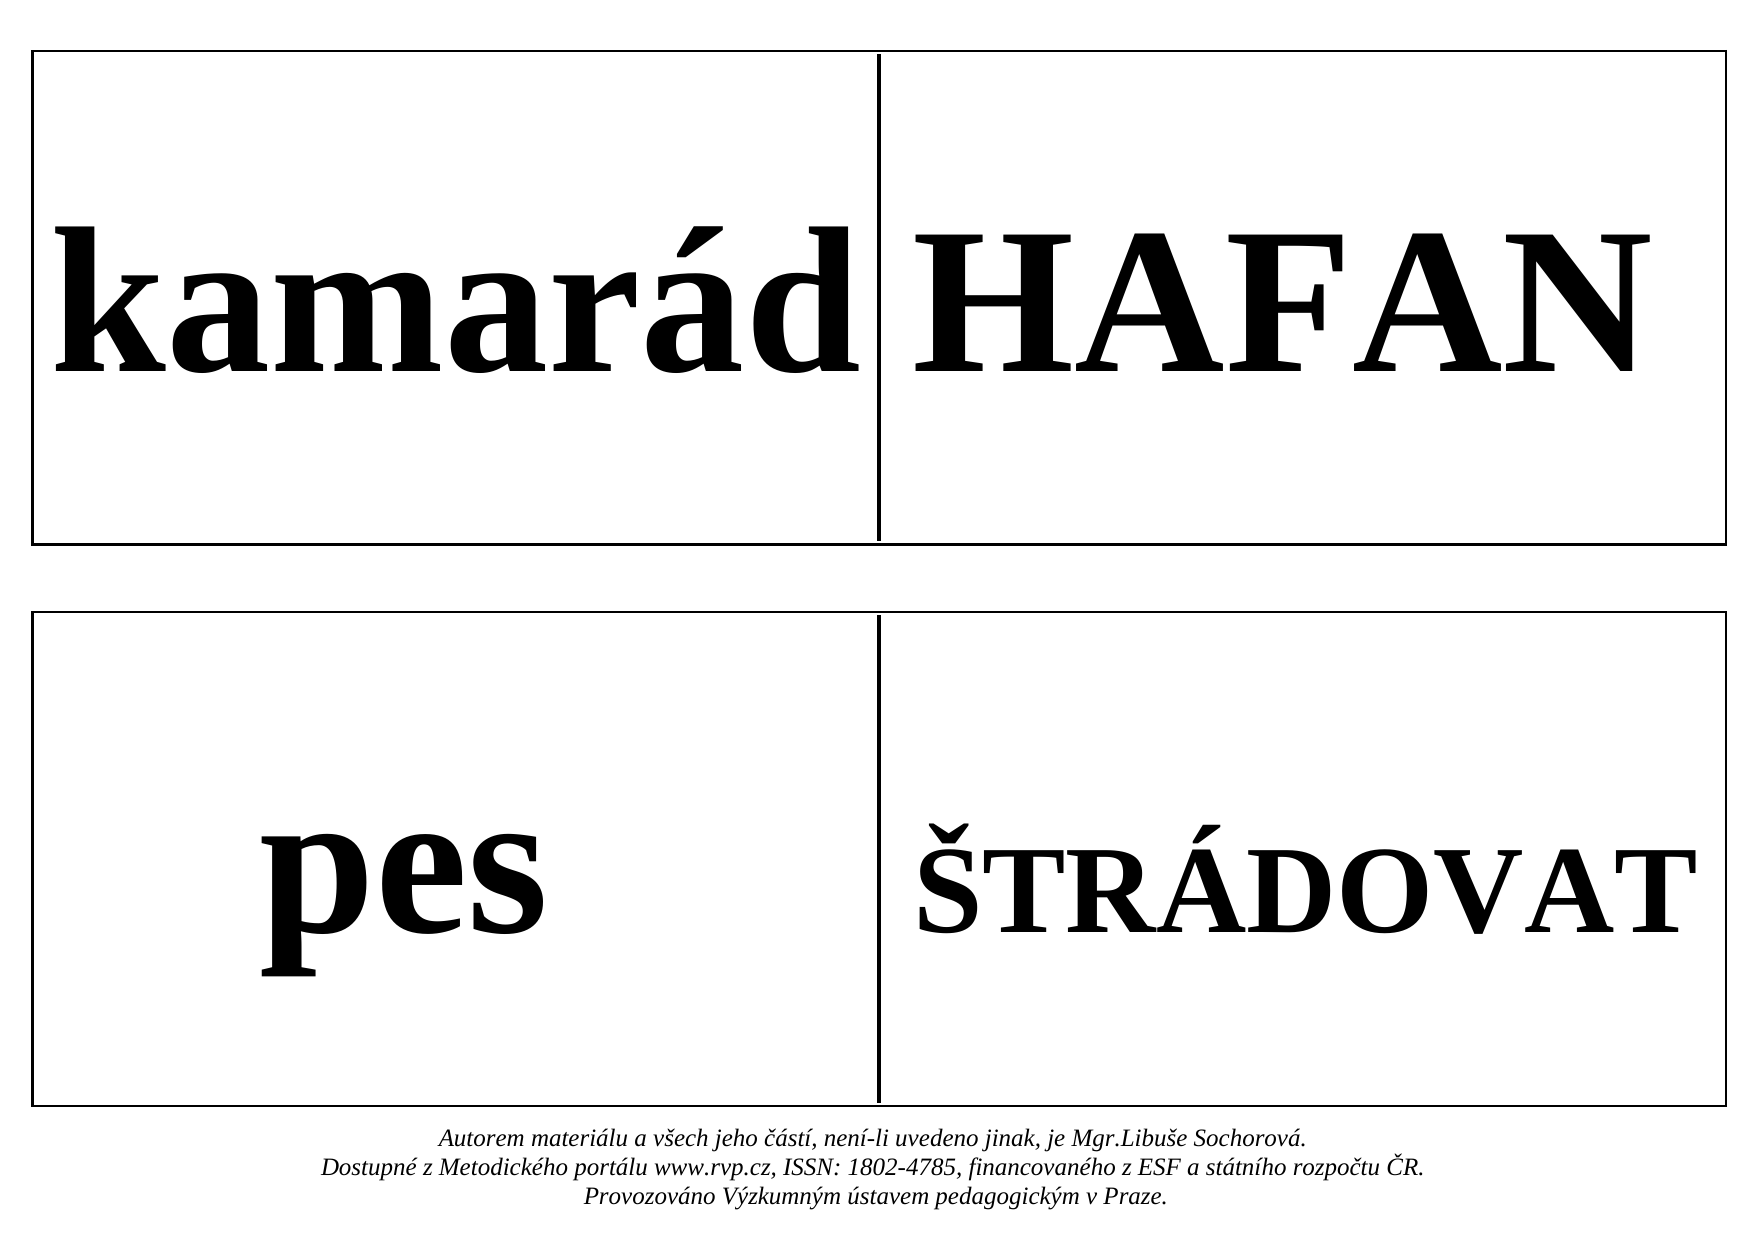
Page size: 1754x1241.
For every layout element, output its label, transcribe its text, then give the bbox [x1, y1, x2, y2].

text pes [51, 738, 877, 977]
text kamarád [51, 176, 877, 416]
text HAFAN [881, 176, 1708, 416]
text ŠTRÁDOVAT [881, 738, 1708, 977]
